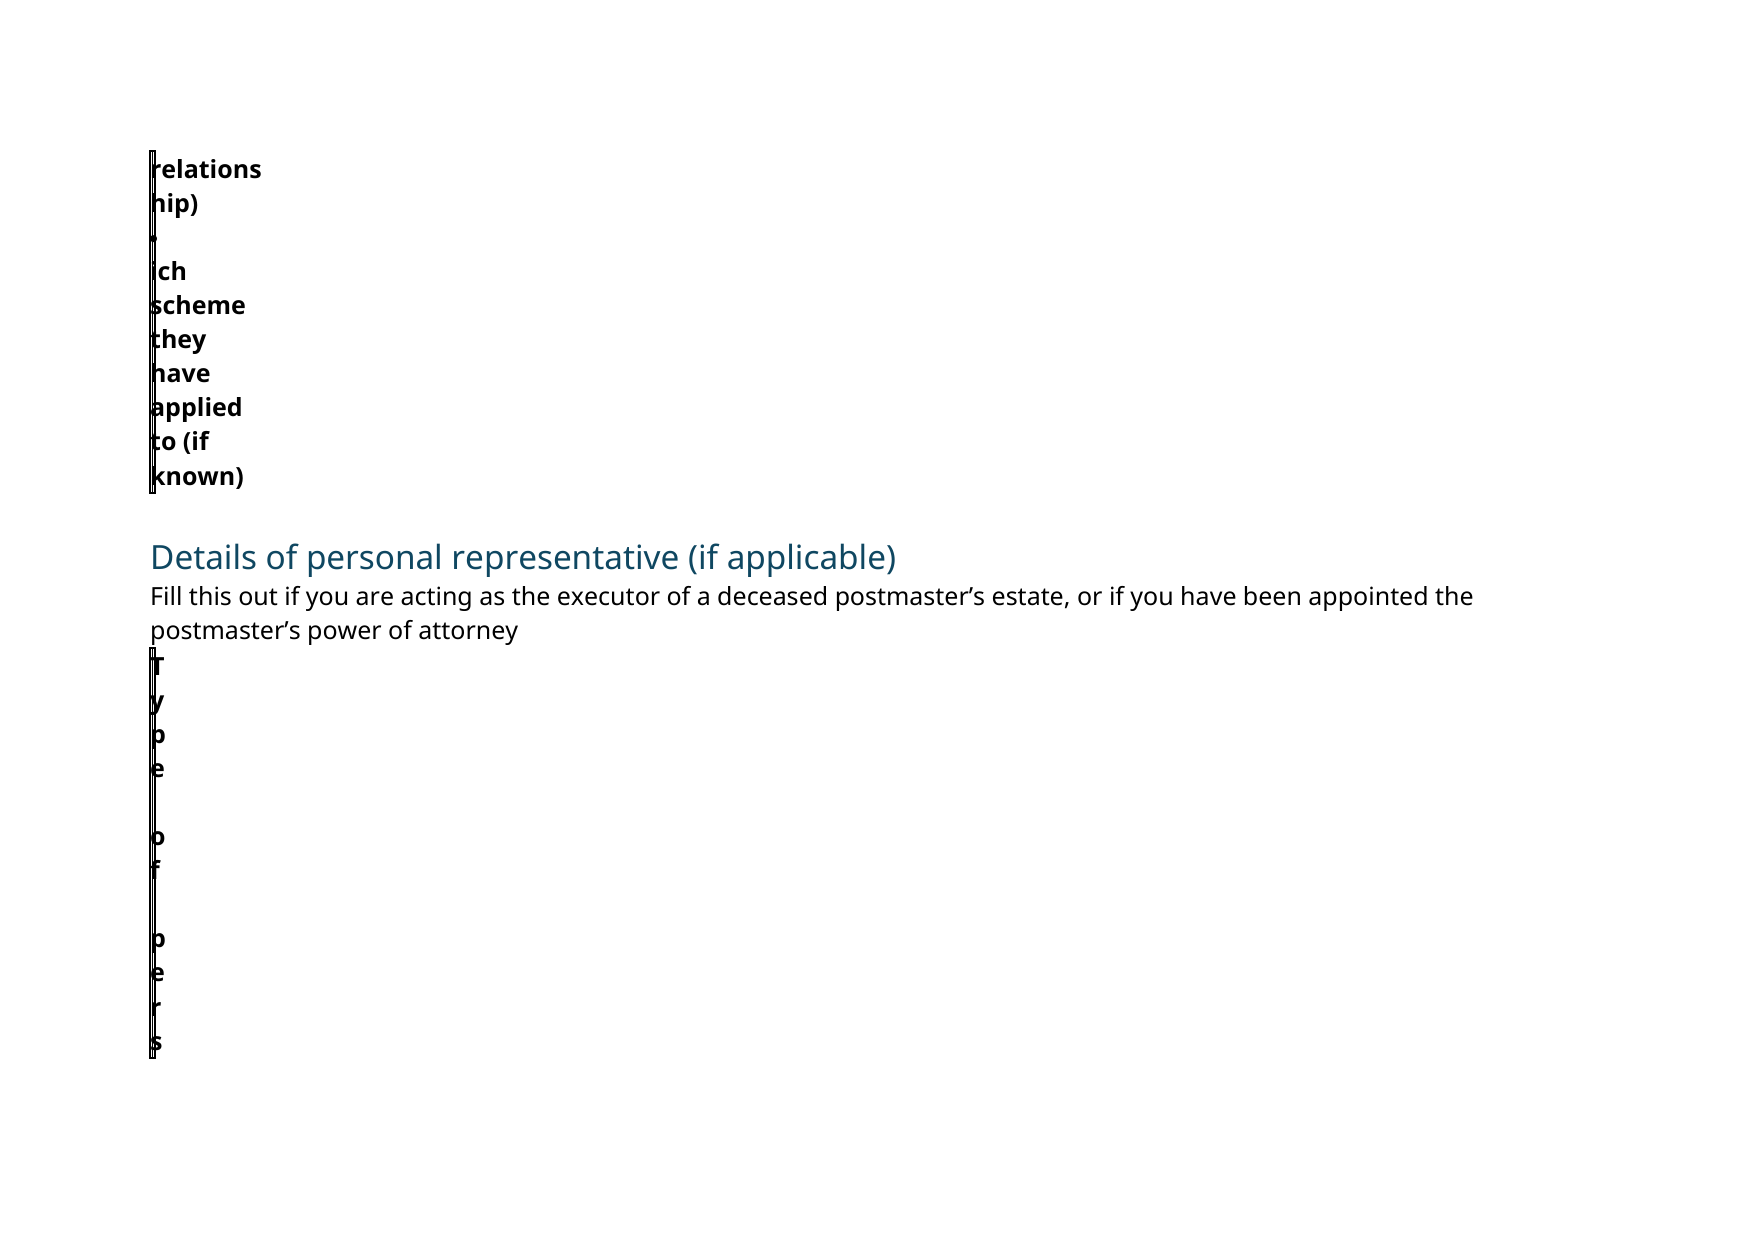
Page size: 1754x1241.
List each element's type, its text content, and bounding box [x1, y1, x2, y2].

text Details of personal representative (if applicable) [150, 533, 1604, 579]
text Fill this out if you are acting as the executor of a deceased postmaster’s estate, or if you have been appointed the postmaster’s power of attorney [150, 579, 1604, 647]
